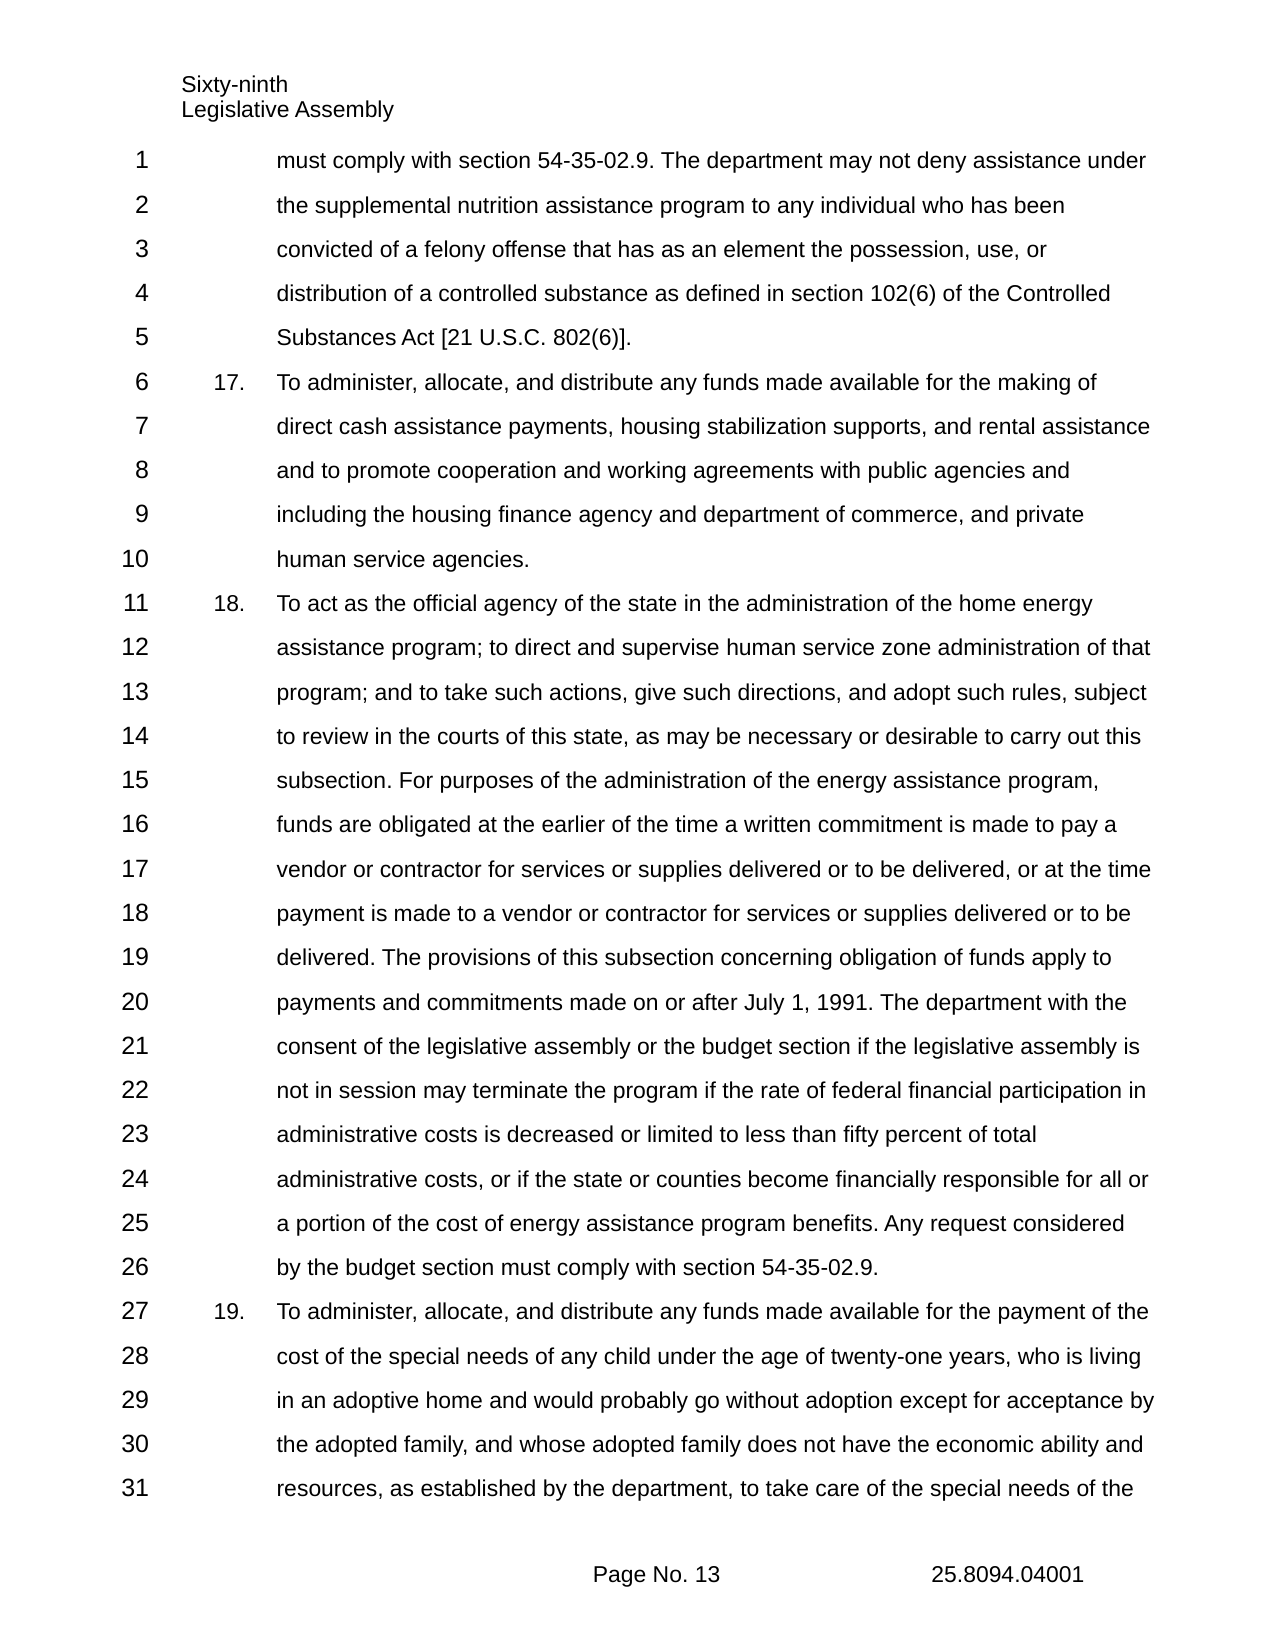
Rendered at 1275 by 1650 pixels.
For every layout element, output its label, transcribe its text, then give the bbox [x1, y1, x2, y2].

text 17. To administer, allocate, and distribute any funds made available for the making of direct cash assistance payments, housing stabilization supports, and rental assistance and to promote cooperation and working agreements with public agencies and including the housing finance agency and department of commerce, and private human service agencies. [181, 355, 1154, 576]
text must comply with section 54‑35‑02.9. The department may not deny assistance under the supplemental nutrition assistance program to any individual who has been convicted of a felony offense that has as an element the possession, use, or distribution of a controlled substance as defined in section 102(6) of the Controlled Substances Act [21 U.S.C. 802(6)]. [181, 133, 1154, 355]
text 18. To act as the official agency of the state in the administration of the home energy assistance program; to direct and supervise human service zone administration of that program; and to take such actions, give such directions, and adopt such rules, subject to review in the courts of this state, as may be necessary or desirable to carry out this subsection. For purposes of the administration of the energy assistance program, funds are obligated at the earlier of the time a written commitment is made to pay a vendor or contractor for services or supplies delivered or to be delivered, or at the time payment is made to a vendor or contractor for services or supplies delivered or to be delivered. The provisions of this subsection concerning obligation of funds apply to payments and commitments made on or after July 1, 1991. The department with the consent of the legislative assembly or the budget section if the legislative assembly is not in session may terminate the program if the rate of federal financial participation in administrative costs is decreased or limited to less than fifty percent of total administrative costs, or if the state or counties become financially responsible for all or a portion of the cost of energy assistance program benefits. Any request considered by the budget section must comply with section 54‑35‑02.9. [181, 576, 1154, 1284]
text 19. To administer, allocate, and distribute any funds made available for the payment of the cost of the special needs of any child under the age of twenty‑one years, who is living in an adoptive home and would probably go without adoption except for acceptance by the adopted family, and whose adopted family does not have the economic ability and resources, as established by the department, to take care of the special needs of the [181, 1284, 1154, 1506]
